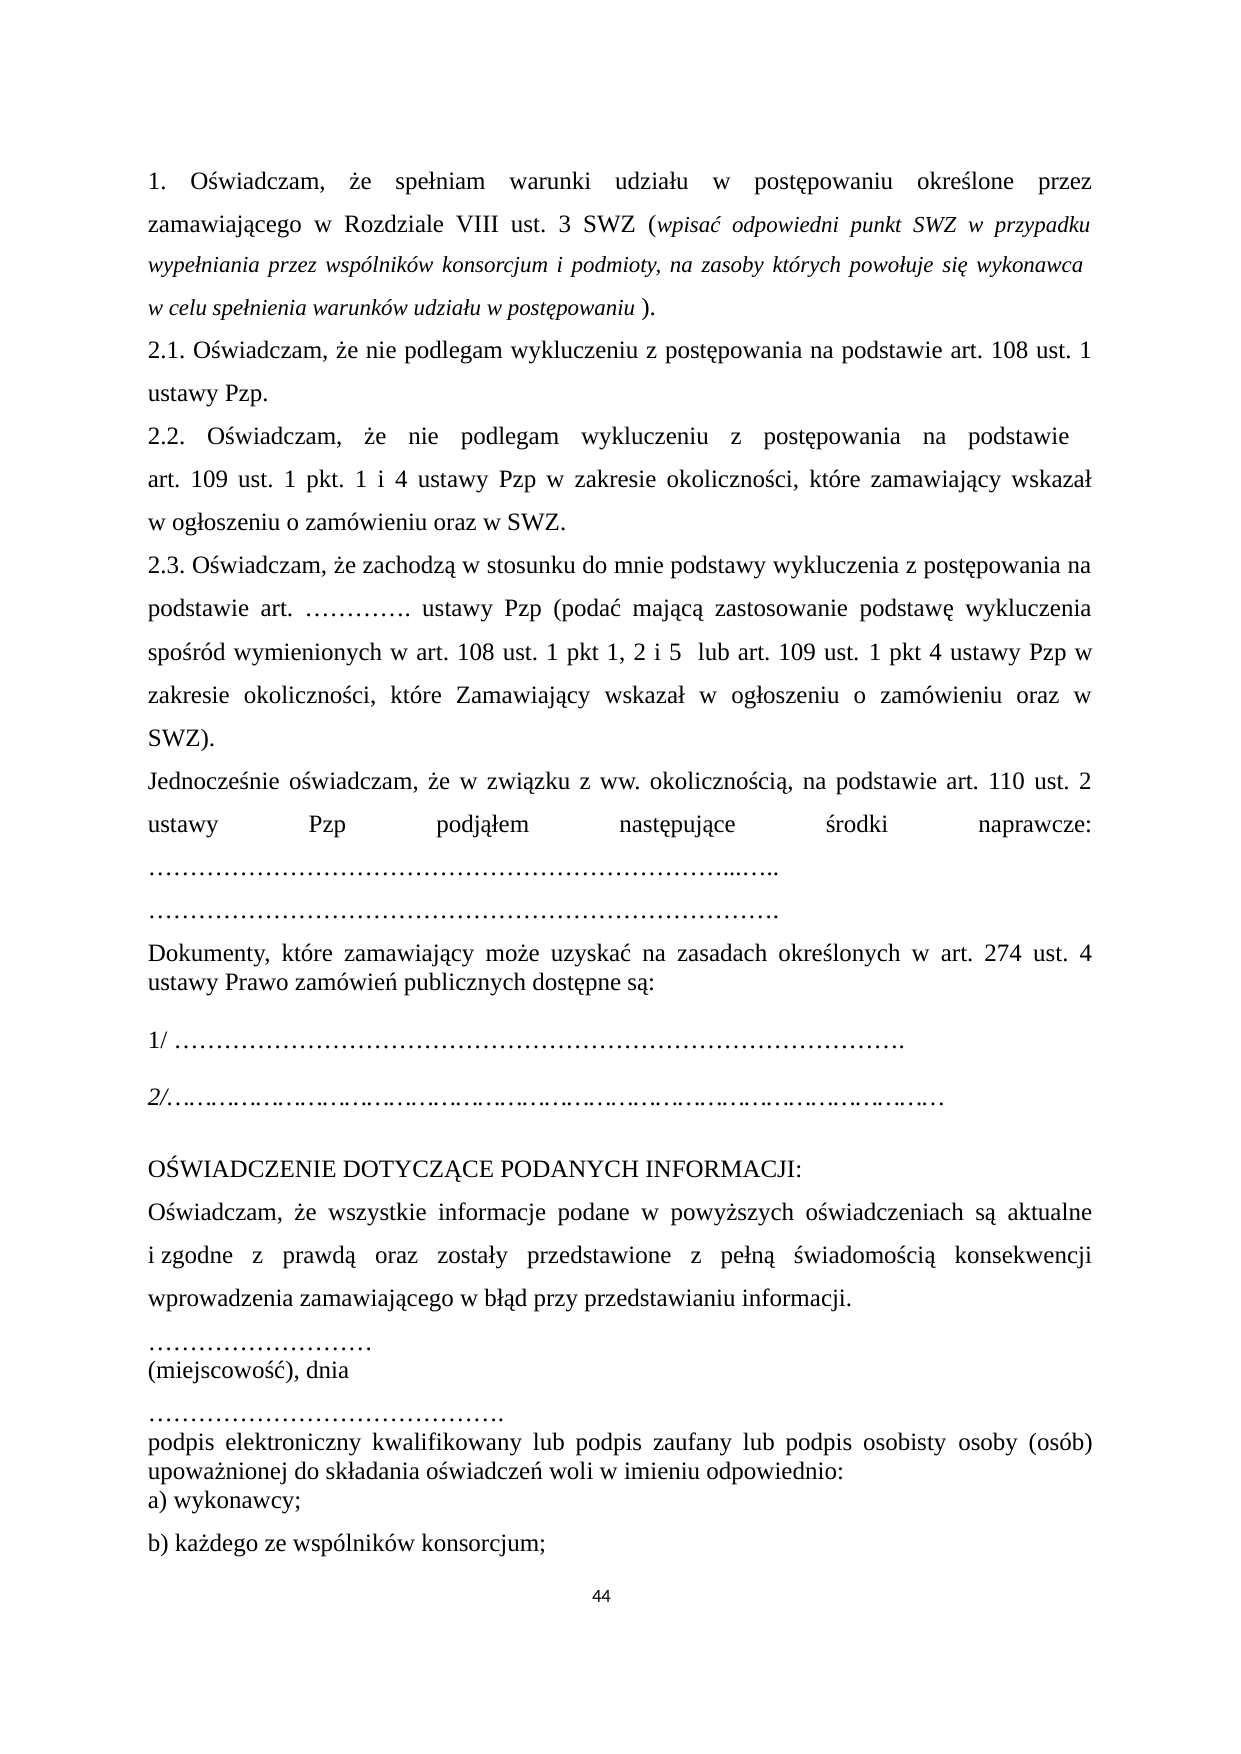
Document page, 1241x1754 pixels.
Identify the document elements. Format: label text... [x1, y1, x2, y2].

text b) każdego ze wspólników konsorcjum; [148, 1528, 1093, 1557]
text OŚWIADCZENIE DOTYCZĄCE PODANYCH INFORMACJI: [148, 1154, 1093, 1183]
text ……………………… [148, 1327, 1093, 1355]
text (miejscowość), dnia [148, 1355, 1093, 1384]
text 2.2. Oświadczam, że nie podlegam wykluczeniu z postępowania na podstawie art. 109 ust. 1 pkt. 1 i 4 ustawy Pzp w zakresie okoliczności, które zamawiający wskazał w ogłoszeniu o zamówieniu oraz w SWZ. [148, 421, 1093, 536]
text 2/…………………………………………………………………………………………… [148, 1082, 1093, 1111]
text Dokumenty, które zamawiający może uzyskać na zasadach określonych w art. 274 ust. 4 ustawy Prawo zamówień publicznych dostępne są: [148, 938, 1093, 996]
text Jednocześnie oświadczam, że w związku z ww. okolicznością, na podstawie art. 110 ust. 2 ustawy Pzp podjąłem następujące środki naprawcze: ……………………………………………………………...….. [148, 766, 1093, 881]
text 1/ ……………………………………………………………………………. [148, 1025, 1093, 1053]
text 2.3. Oświadczam, że zachodzą w stosunku do mnie podstawy wykluczenia z postępowania na podstawie art. …………. ustawy Pzp (podać mającą zastosowanie podstawę wykluczenia spośród wymienionych w art. 108 ust. 1 pkt 1, 2 i 5 lub art. 109 ust. 1 pkt 4 ustawy Pzp w zakresie okoliczności, które Zamawiający wskazał w ogłoszeniu o zamówieniu oraz w SWZ). [148, 550, 1093, 752]
text ……………………………………. [148, 1398, 1093, 1427]
text podpis elektroniczny kwalifikowany lub podpis zaufany lub podpis osobisty osoby (osób) upoważnionej do składania oświadczeń woli w imieniu odpowiednio: [148, 1427, 1093, 1485]
text 1. Oświadczam, że spełniam warunki udziału w postępowaniu określone przez zamawiającego w Rozdziale VIII ust. 3 SWZ (wpisać odpowiedni punkt SWZ w przypadku wypełniania przez wspólników konsorcjum i podmioty, na zasoby których powołuje się wykonawca w celu spełnienia warunków udziału w postępowaniu ). [148, 166, 1093, 320]
text 2.1. Oświadczam, że nie podlegam wykluczeniu z postępowania na podstawie art. 108 ust. 1 ustawy Pzp. [148, 335, 1093, 407]
text …………………………………………………………………. [148, 895, 1093, 924]
text a) wykonawcy; [148, 1485, 1093, 1513]
text Oświadczam, że wszystkie informacje podane w powyższych oświadczeniach są aktualne i zgodne z prawdą oraz zostały przedstawione z pełną świadomością konsekwencji wprowadzenia zamawiającego w błąd przy przedstawianiu informacji. [148, 1197, 1093, 1312]
